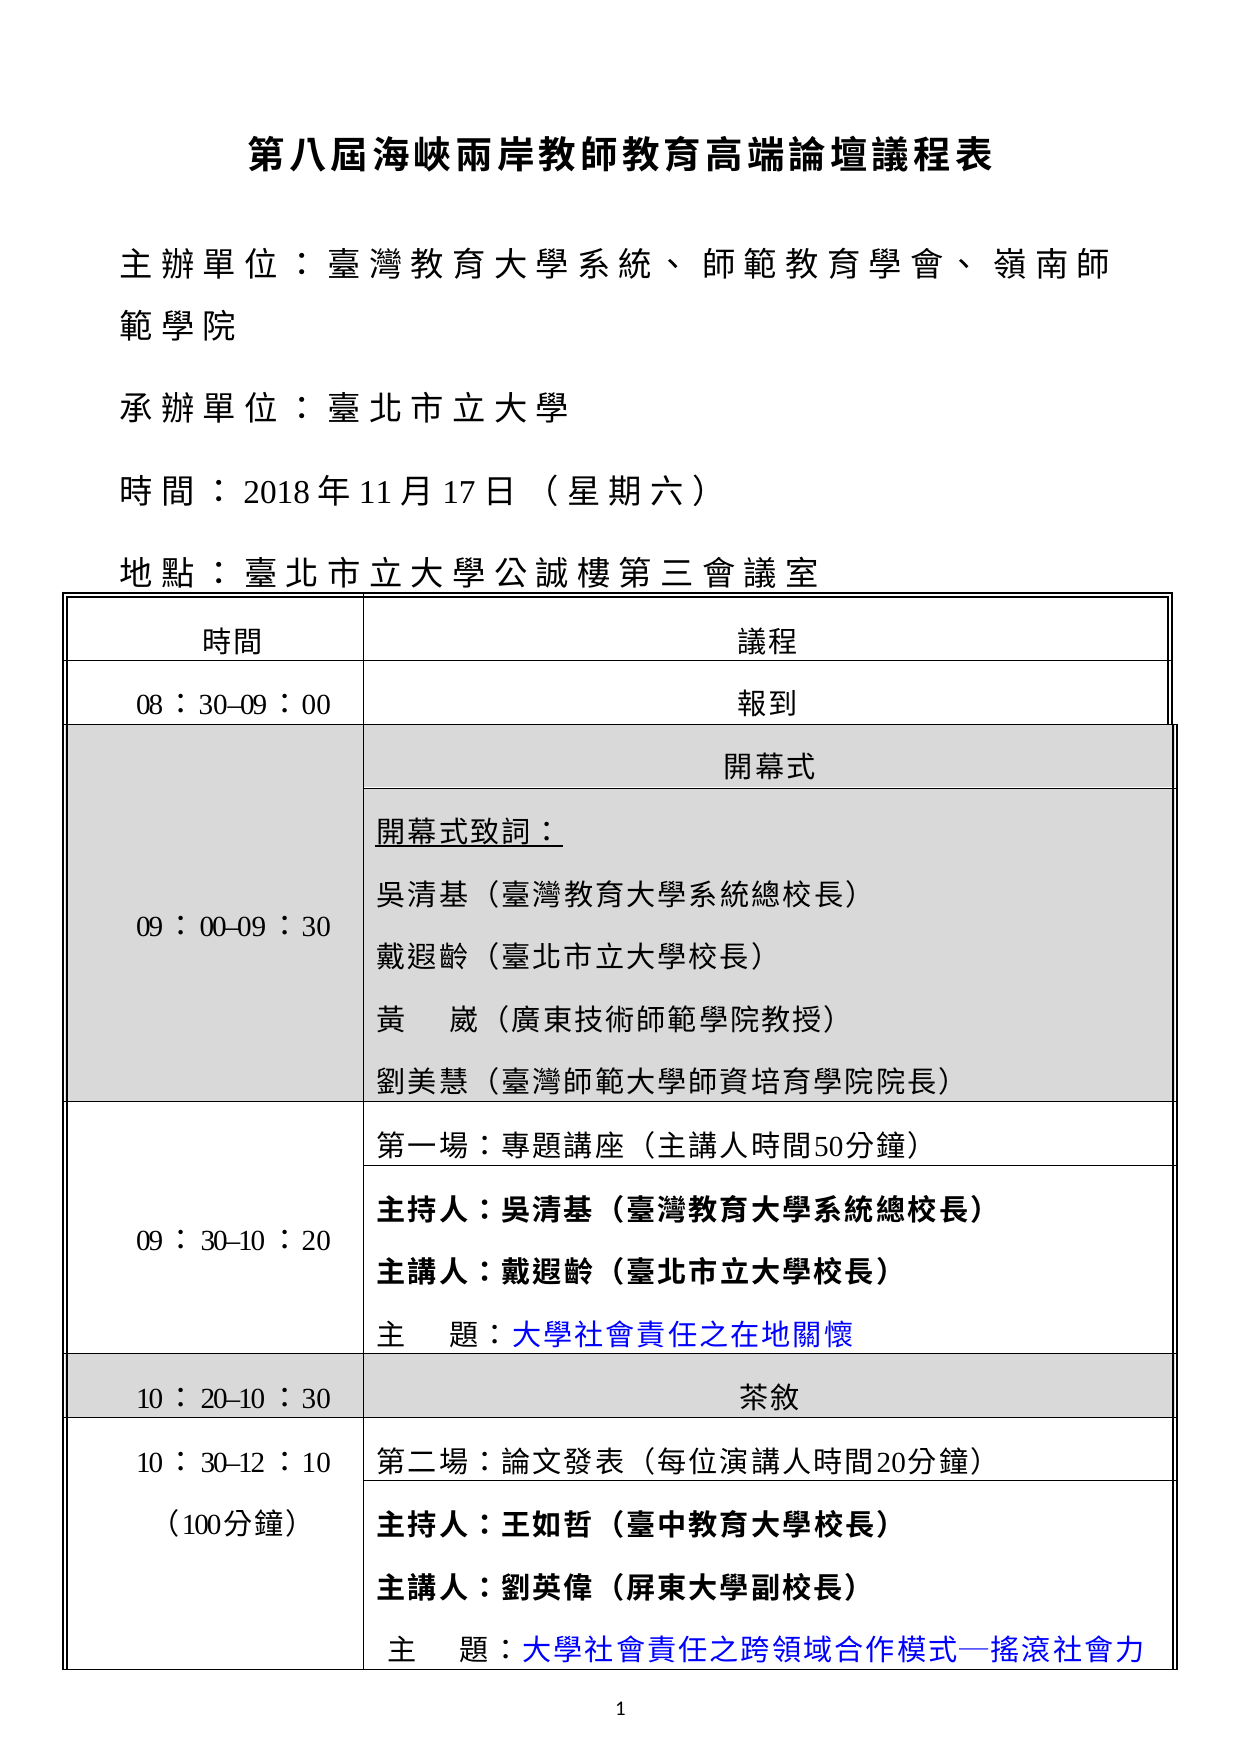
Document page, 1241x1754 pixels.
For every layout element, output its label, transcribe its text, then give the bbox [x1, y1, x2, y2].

table_cell 10：30–12：10 （100分鐘） [68, 1418, 363, 1669]
table_cell 第二場：論文發表（每位演講人時間20分鐘） [364, 1418, 1172, 1480]
table_cell 茶敘 [364, 1354, 1172, 1417]
table_cell 第一場：專題講座（主講人時間50分鐘） [364, 1102, 1172, 1164]
table_cell 開幕式 [364, 725, 1172, 787]
table_cell 08：30–09：00 [68, 661, 363, 724]
table_cell 開幕式致詞： 吳清基（臺灣教育大學系統總校長） 戴遐齡（臺北市立大學校長） 黃 崴（廣東技術師範學院教授） 劉美慧（臺灣師範大學師資培育學院院長） [364, 789, 1172, 1101]
text 時間：2018年11月17日（星期六） [115, 447, 1125, 509]
table_cell 主持人：王如哲（臺中教育大學校長） 主講人：劉英偉（屏東大學副校長） 主 題：大學社會責任之跨領域合作模式─搖滾社會力 [364, 1481, 1172, 1669]
table_cell 09：30–10：20 [68, 1102, 363, 1353]
table_cell 09：00–09：30 [68, 725, 363, 1101]
table_cell 報到 [364, 661, 1167, 724]
text 地點：臺北市立大學公誠樓第三會議室 [115, 529, 1125, 592]
table_cell 主持人：吳清基（臺灣教育大學系統總校長） 主講人：戴遐齡（臺北市立大學校長） 主 題：大學社會責任之在地關懷 [364, 1166, 1172, 1353]
table_header 議程 [364, 598, 1167, 660]
text 承辦單位：臺北市立大學 [115, 364, 1125, 427]
text 主辦單位：臺灣教育大學系統、師範教育學會、嶺南師範學院 [115, 220, 1125, 345]
table_cell 10：20–10：30 [68, 1354, 363, 1417]
table_header 時間 [68, 598, 363, 660]
text 第八屆海峽兩岸教師教育高端論壇議程表 [115, 110, 1125, 173]
